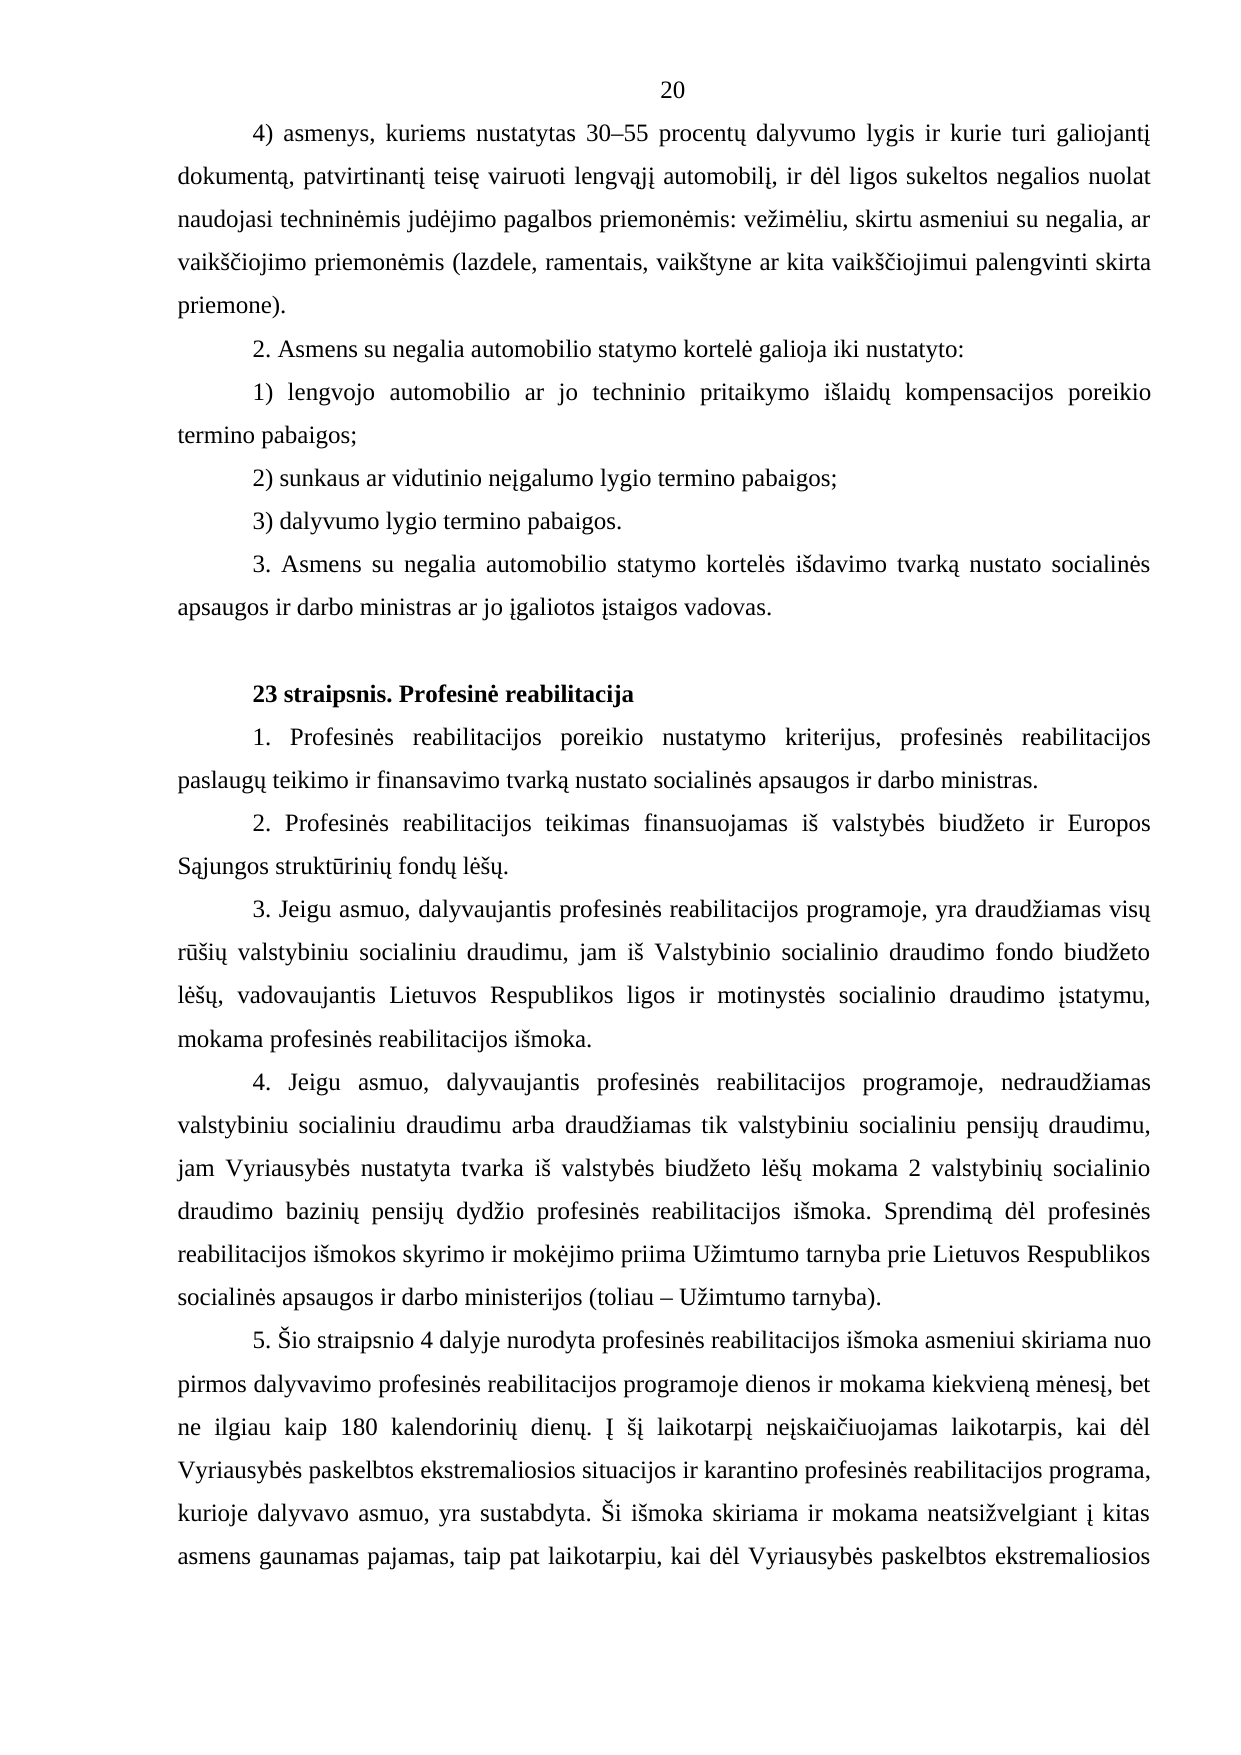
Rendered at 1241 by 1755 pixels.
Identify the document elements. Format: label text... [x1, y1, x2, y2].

text 3) dalyvumo lygio termino pabaigos. [177, 506, 1152, 535]
text 23 straipsnis. Profesinė reabilitacija [177, 679, 1152, 707]
text 3. Asmens su negalia automobilio statymo kortelės išdavimo tvarką nustato socialinės apsaugos ir darbo ministras ar jo įgaliotos įstaigos vadovas. [177, 549, 1152, 621]
text 5. Šio straipsnio 4 dalyje nurodyta profesinės reabilitacijos išmoka asmeniui skiriama nuo pirmos dalyvavimo profesinės reabilitacijos programoje dienos ir mokama kiekvieną mėnesį, bet ne ilgiau kaip 180 kalendorinių dienų. Į šį laikotarpį neįskaičiuojamas laikotarpis, kai dėl Vyriausybės paskelbtos ekstremaliosios situacijos ir karantino profesinės reabilitacijos programa, kurioje dalyvavo asmuo, yra sustabdyta. Ši išmoka skiriama ir mokama neatsižvelgiant į kitas asmens gaunamas pajamas, taip pat laikotarpiu, kai dėl Vyriausybės paskelbtos ekstremaliosios [177, 1326, 1152, 1570]
text 1) lengvojo automobilio ar jo techninio pritaikymo išlaidų kompensacijos poreikio termino pabaigos; [177, 377, 1152, 449]
text 4) asmenys, kuriems nustatytas 30–55 procentų dalyvumo lygis ir kurie turi galiojantį dokumentą, patvirtinantį teisę vairuoti lengvąjį automobilį, ir dėl ligos sukeltos negalios nuolat naudojasi techninėmis judėjimo pagalbos priemonėmis: vežimėliu, skirtu asmeniui su negalia, ar vaikščiojimo priemonėmis (lazdele, ramentais, vaikštyne ar kita vaikščiojimui palengvinti skirta priemone). [177, 118, 1152, 319]
text 1. Profesinės reabilitacijos poreikio nustatymo kriterijus, profesinės reabilitacijos paslaugų teikimo ir finansavimo tvarką nustato socialinės apsaugos ir darbo ministras. [177, 722, 1152, 794]
text 2) sunkaus ar vidutinio neįgalumo lygio termino pabaigos; [177, 463, 1152, 492]
text 2. Asmens su negalia automobilio statymo kortelė galioja iki nustatyto: [177, 334, 1152, 362]
text 4. Jeigu asmuo, dalyvaujantis profesinės reabilitacijos programoje, nedraudžiamas valstybiniu socialiniu draudimu arba draudžiamas tik valstybiniu socialiniu pensijų draudimu, jam Vyriausybės nustatyta tvarka iš valstybės biudžeto lėšų mokama 2 valstybinių socialinio draudimo bazinių pensijų dydžio profesinės reabilitacijos išmoka. Sprendimą dėl profesinės reabilitacijos išmokos skyrimo ir mokėjimo priima Užimtumo tarnyba prie Lietuvos Respublikos socialinės apsaugos ir darbo ministerijos (toliau – Užimtumo tarnyba). [177, 1067, 1152, 1311]
text 2. Profesinės reabilitacijos teikimas finansuojamas iš valstybės biudžeto ir Europos Sąjungos struktūrinių fondų lėšų. [177, 808, 1152, 880]
text 3. Jeigu asmuo, dalyvaujantis profesinės reabilitacijos programoje, yra draudžiamas visų rūšių valstybiniu socialiniu draudimu, jam iš Valstybinio socialinio draudimo fondo biudžeto lėšų, vadovaujantis Lietuvos Respublikos ligos ir motinystės socialinio draudimo įstatymu, mokama profesinės reabilitacijos išmoka. [177, 894, 1152, 1052]
